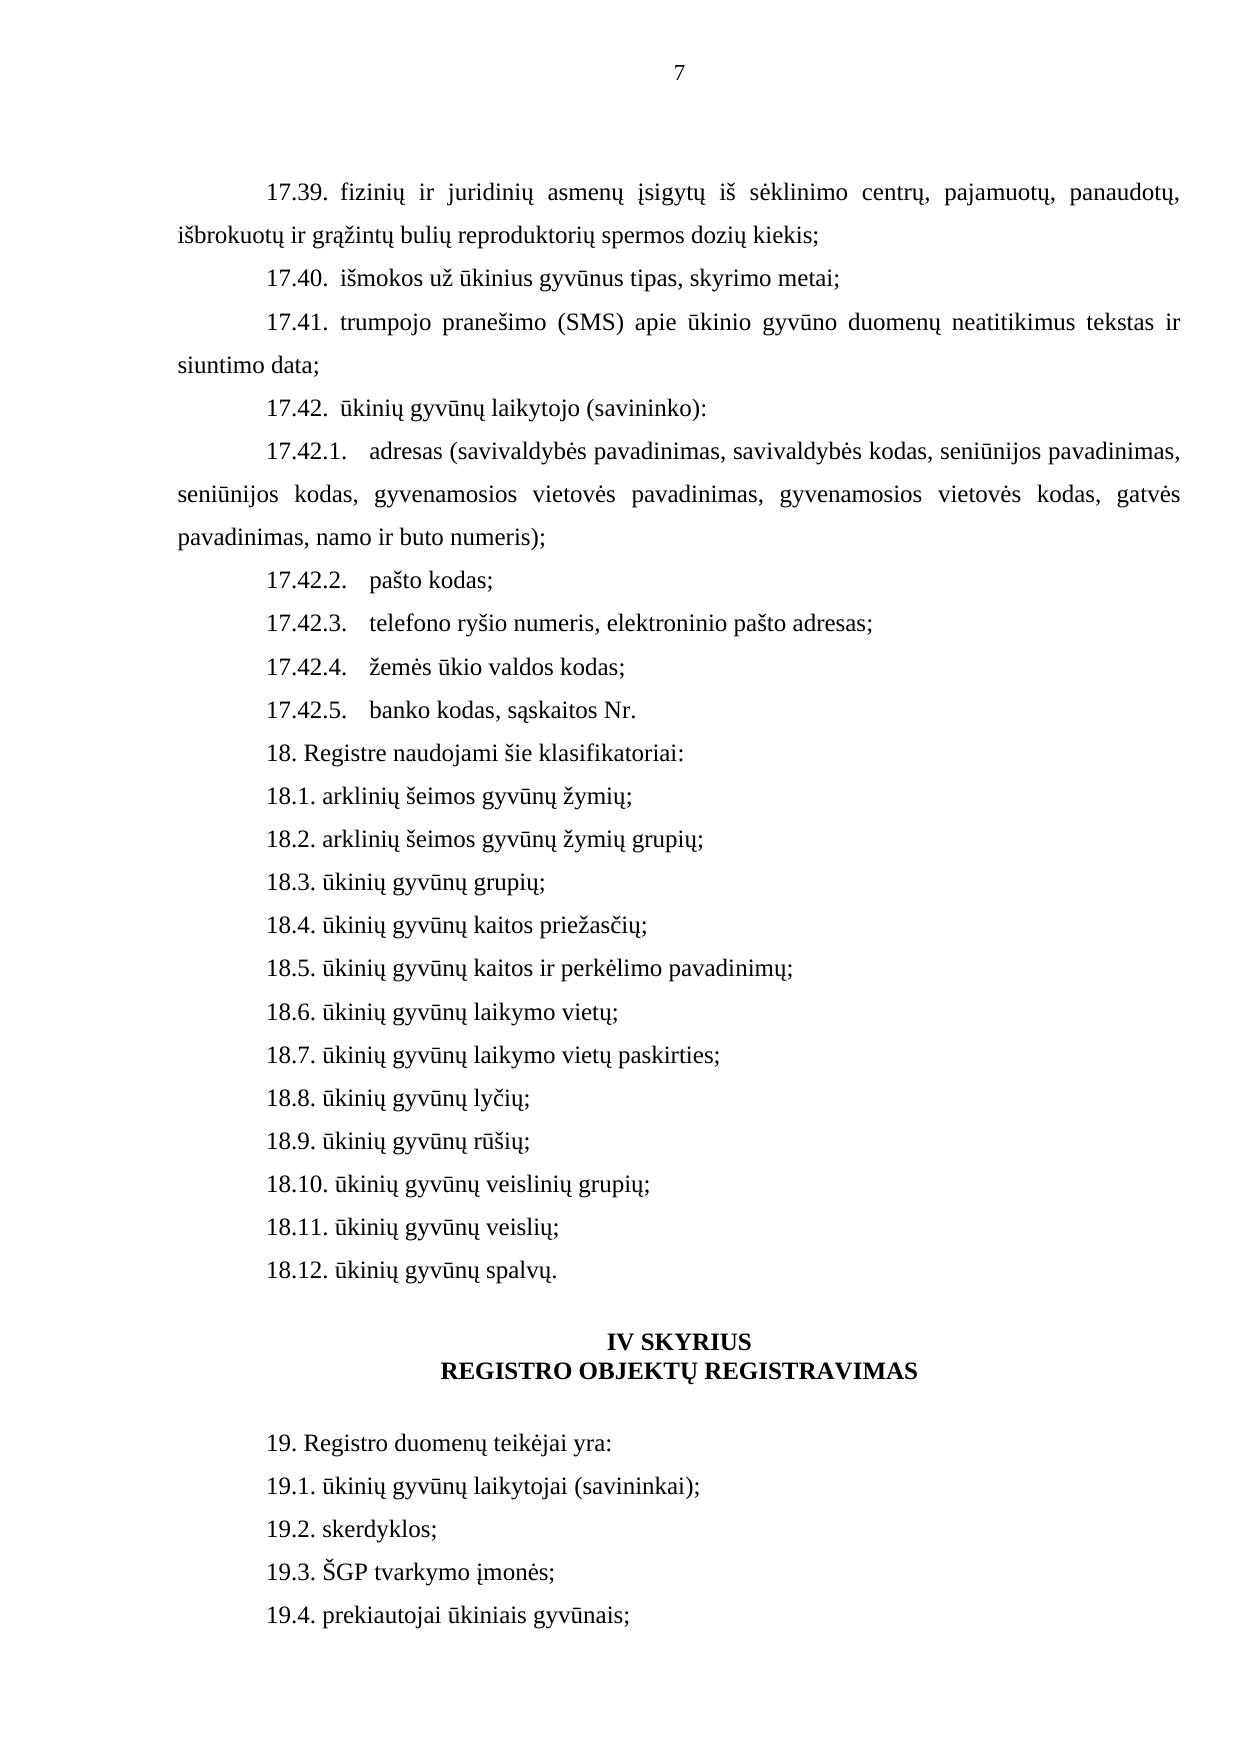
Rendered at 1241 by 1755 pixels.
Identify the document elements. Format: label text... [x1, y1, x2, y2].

text 17.42.1. adresas (savivaldybės pavadinimas, savivaldybės kodas, seniūnijos pavadinimas, seniūnijos kodas, gyvenamosios vietovės pavadinimas, gyvenamosios vietovės kodas, gatvės pavadinimas, namo ir buto numeris); [177, 436, 1181, 551]
text 18.3. ūkinių gyvūnų grupių; [266, 867, 1181, 896]
text 19.2. skerdyklos; [266, 1514, 1181, 1543]
text IV SKYRIUS [177, 1327, 1181, 1356]
text 18.9. ūkinių gyvūnų rūšių; [266, 1126, 1181, 1155]
text 19.3. ŠGP tvarkymo įmonės; [266, 1557, 1181, 1586]
text 18.12. ūkinių gyvūnų spalvų. [266, 1255, 1181, 1284]
text 18.1. arklinių šeimos gyvūnų žymių; [266, 781, 1181, 810]
text 18.2. arklinių šeimos gyvūnų žymių grupių; [266, 824, 1181, 853]
text 18. Registre naudojami šie klasifikatoriai: [251, 738, 1181, 767]
text 18.4. ūkinių gyvūnų kaitos priežasčių; [266, 910, 1181, 939]
text 18.6. ūkinių gyvūnų laikymo vietų; [266, 997, 1181, 1025]
text 19.1. ūkinių gyvūnų laikytojai (savininkai); [266, 1471, 1181, 1500]
text 17.41. trumpojo pranešimo (SMS) apie ūkinio gyvūno duomenų neatitikimus tekstas ir siuntimo data; [177, 307, 1181, 378]
text 17.42.5. banko kodas, sąskaitos Nr. [177, 695, 1181, 723]
text 17.42.2. pašto kodas; [177, 565, 1181, 594]
text REGISTRO OBJEKTŲ REGISTRAVIMAS [177, 1356, 1181, 1385]
text 18.7. ūkinių gyvūnų laikymo vietų paskirties; [266, 1040, 1181, 1068]
text 19. Registro duomenų teikėjai yra: [266, 1428, 1181, 1457]
text 18.5. ūkinių gyvūnų kaitos ir perkėlimo pavadinimų; [266, 953, 1181, 982]
text 17.42.3. telefono ryšio numeris, elektroninio pašto adresas; [177, 608, 1181, 637]
text 17.39. fizinių ir juridinių asmenų įsigytų iš sėklinimo centrų, pajamuotų, panaudotų, išbrokuotų ir grąžintų bulių reproduktorių spermos dozių kiekis; [177, 177, 1181, 249]
text 17.42.4. žemės ūkio valdos kodas; [177, 652, 1181, 680]
text 18.11. ūkinių gyvūnų veislių; [266, 1212, 1181, 1241]
text 18.10. ūkinių gyvūnų veislinių grupių; [266, 1169, 1181, 1198]
text 19.4. prekiautojai ūkiniais gyvūnais; [266, 1600, 1181, 1629]
text 18.8. ūkinių gyvūnų lyčių; [266, 1083, 1181, 1112]
text 17.40. išmokos už ūkinius gyvūnus tipas, skyrimo metai; [177, 263, 1181, 292]
text 17.42. ūkinių gyvūnų laikytojo (savininko): [177, 393, 1181, 422]
